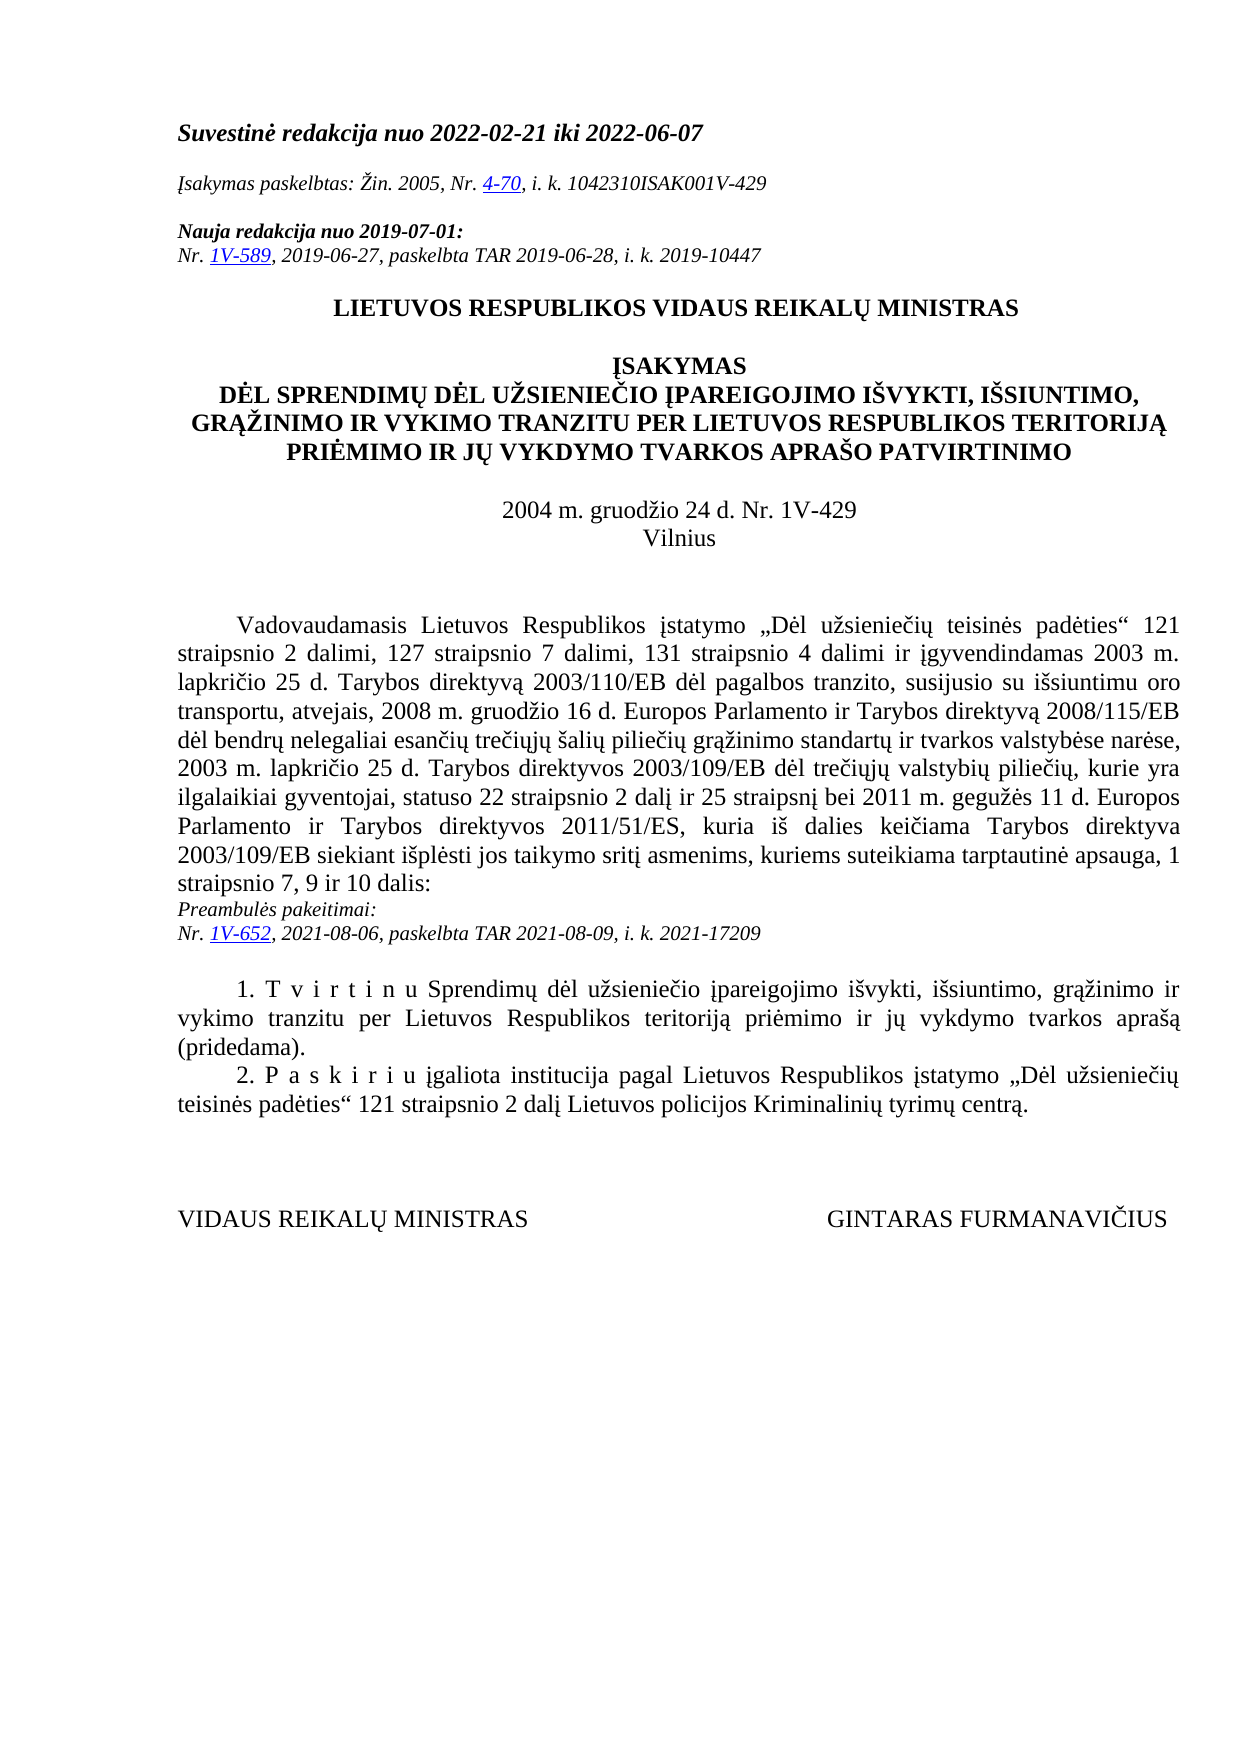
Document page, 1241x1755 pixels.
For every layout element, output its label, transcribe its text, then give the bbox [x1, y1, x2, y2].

text Preambulės pakeitimai: [177, 897, 1181, 921]
text Suvestinė redakcija nuo 2022-02-21 iki 2022-06-07 [177, 118, 1181, 147]
text Vilnius [177, 523, 1181, 552]
text 2004 m. gruodžio 24 d. Nr. 1V-429 [177, 495, 1181, 523]
text VIDAUS REIKALŲ MINISTRAS GINTARAS FURMANAVIČIUS [177, 1204, 1181, 1233]
text Įsakymas paskelbtas: Žin. 2005, Nr. 4-70, i. k. 1042310ISAK001V-429 [177, 171, 1181, 195]
text Vadovaudamasis Lietuvos Respublikos įstatymo „Dėl užsieniečių teisinės padėties“ 121 straipsnio 2 dalimi, 127 straipsnio 7 dalimi, 131 straipsnio 4 dalimi ir įgyvendindamas 2003 m. lapkričio 25 d. Tarybos direktyvą 2003/110/EB dėl pagalbos tranzito, susijusio su išsiuntimu oro transportu, atvejais, 2008 m. gruodžio 16 d. Europos Parlamento ir Tarybos direktyvą 2008/115/EB dėl bendrų nelegaliai esančių trečiųjų šalių piliečių grąžinimo standartų ir tvarkos valstybėse narėse, 2003 m. lapkričio 25 d. Tarybos direktyvos 2003/109/EB dėl trečiųjų valstybių piliečių, kurie yra ilgalaikiai gyventojai, statuso 22 straipsnio 2 dalį ir 25 straipsnį bei 2011 m. gegužės 11 d. Europos Parlamento ir Tarybos direktyvos 2011/51/ES, kuria iš dalies keičiama Tarybos direktyva 2003/109/EB siekiant išplėsti jos taikymo sritį asmenims, kuriems suteikiama tarptautinė apsauga, 1 straipsnio 7, 9 ir 10 dalis: [177, 610, 1181, 897]
text 1. T v i r t i n u Sprendimų dėl užsieniečio įpareigojimo išvykti, išsiuntimo, grąžinimo ir vykimo tranzitu per Lietuvos Respublikos teritoriją priėmimo ir jų vykdymo tvarkos aprašą (pridedama). [177, 974, 1181, 1060]
text Nauja redakcija nuo 2019-07-01: [177, 219, 1181, 243]
text Nr. 1V-589, 2019-06-27, paskelbta TAR 2019-06-28, i. k. 2019-10447 [177, 243, 1181, 267]
text LIETUVOS RESPUBLIKOS VIDAUS REIKALŲ MINISTRAS [177, 293, 1181, 322]
text 2. P a s k i r i u įgaliota institucija pagal Lietuvos Respublikos įstatymo „Dėl užsieniečių teisinės padėties“ 121 straipsnio 2 dalį Lietuvos policijos Kriminalinių tyrimų centrą. [177, 1060, 1181, 1118]
text Įsakymas [177, 351, 1181, 380]
text Nr. 1V-652, 2021-08-06, paskelbta TAR 2021-08-09, i. k. 2021-17209 [177, 921, 1181, 945]
text DĖL SPRENDIMŲ DĖL UŽSIENIEČIO ĮPAREIGOJIMO IŠVYKTI, IŠSIUNTIMO, GRĄŽINIMO IR VYKIMO TRANZITU PER LIETUVOS RESPUBLIKOS TERITORIJĄ PRIĖMIMO IR JŲ VYKDYMO TVARKOS APRAŠO PATVIRTINIMO [177, 380, 1181, 466]
